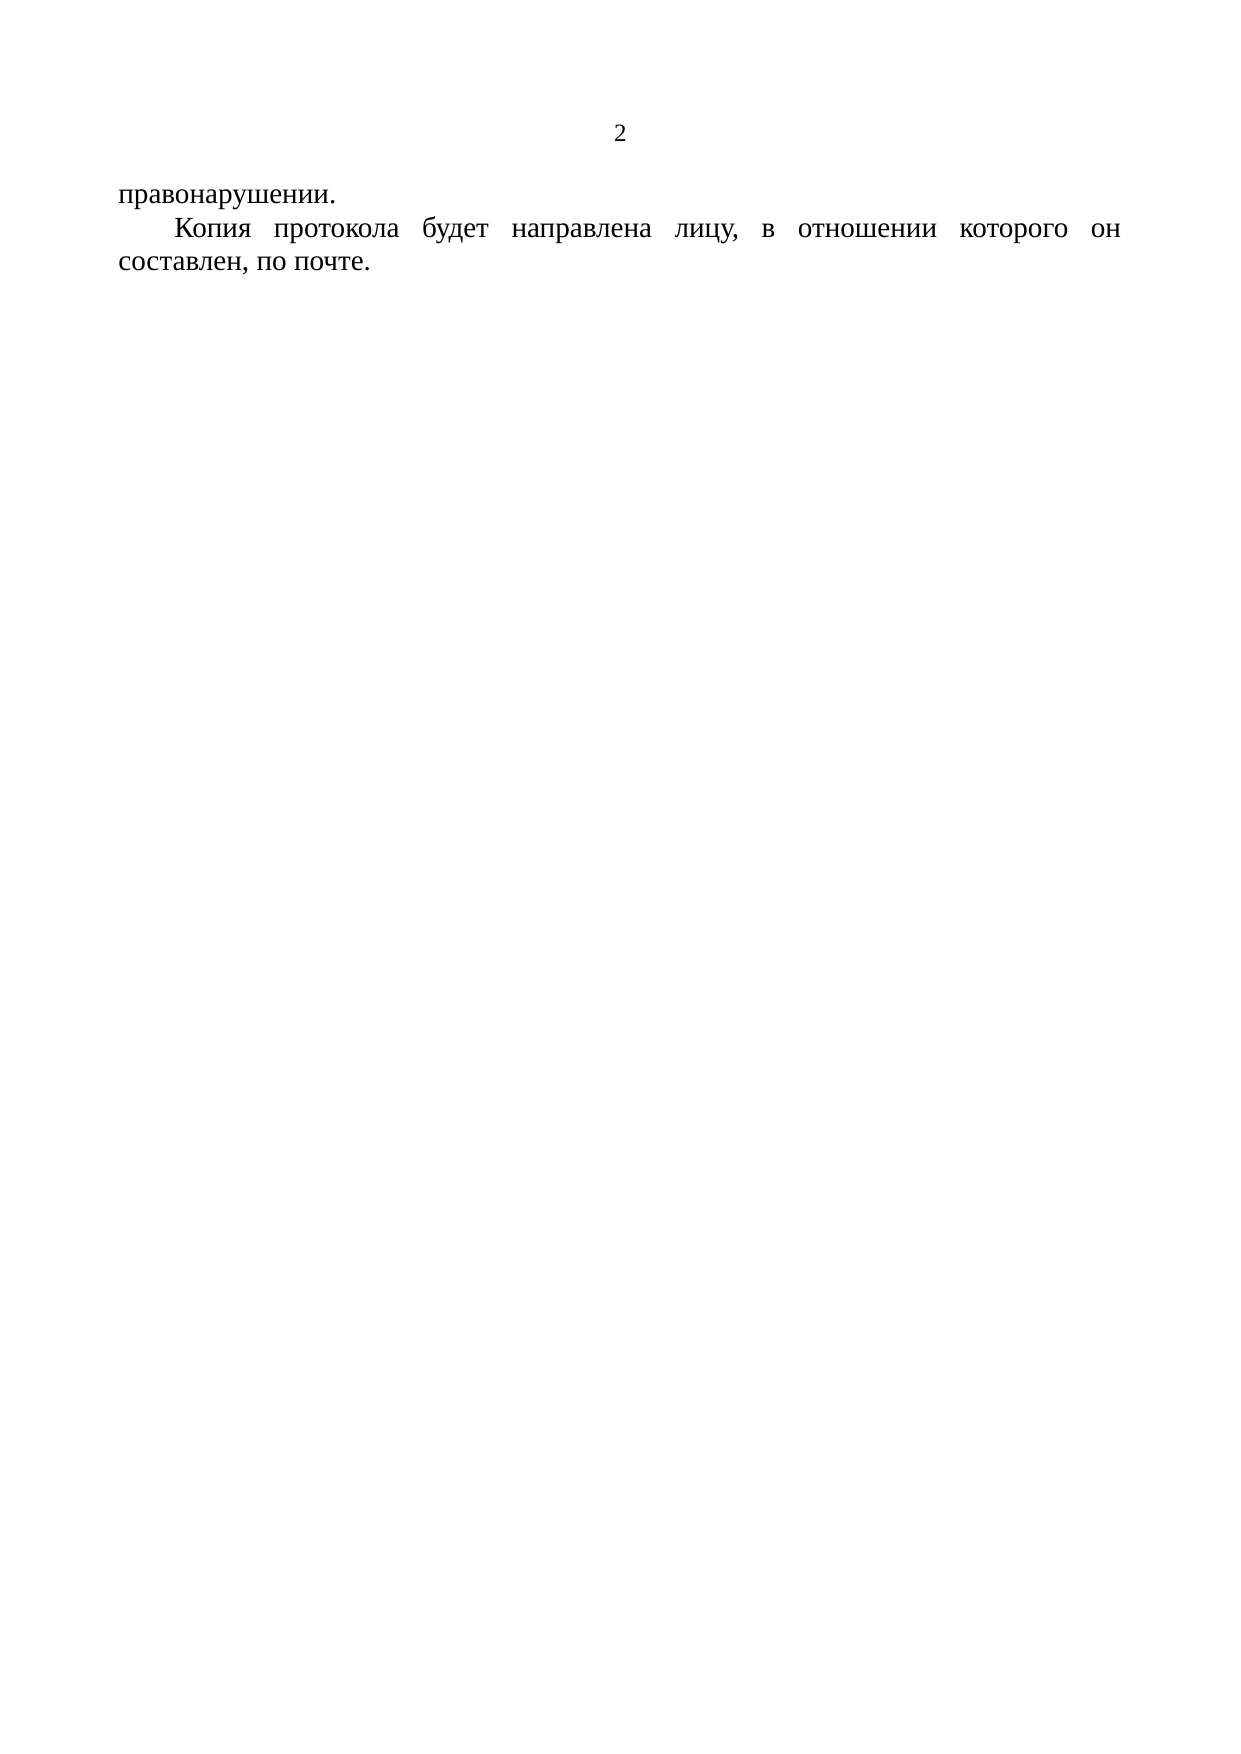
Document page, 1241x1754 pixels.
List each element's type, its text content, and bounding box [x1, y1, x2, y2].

text Копия протокола будет направлена лицу, в отношении которого он составлен, по почте. [118, 210, 1122, 277]
text правонарушении. [118, 176, 1122, 210]
